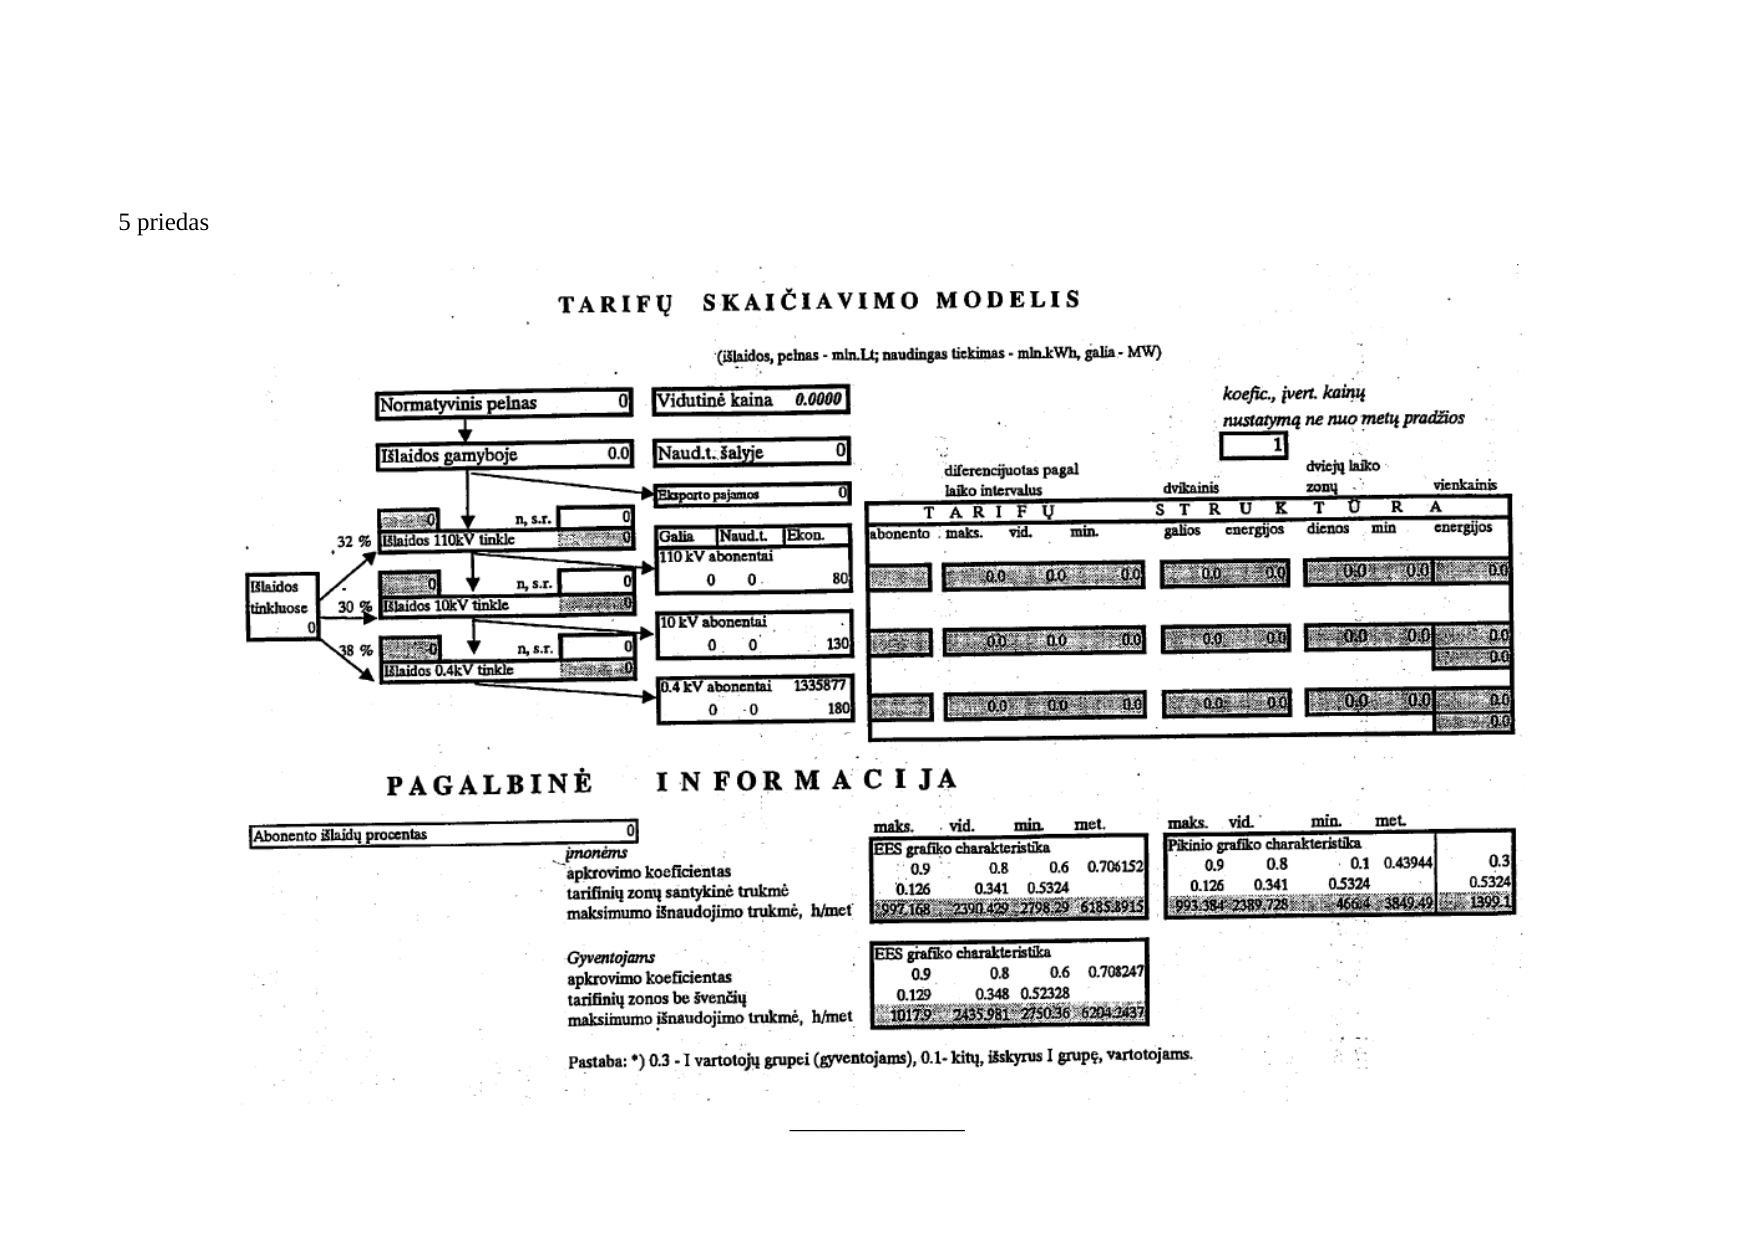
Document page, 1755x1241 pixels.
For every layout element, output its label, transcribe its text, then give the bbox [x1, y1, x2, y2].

text ______________ [118, 1105, 1636, 1133]
text 5 priedas [118, 207, 1636, 235]
